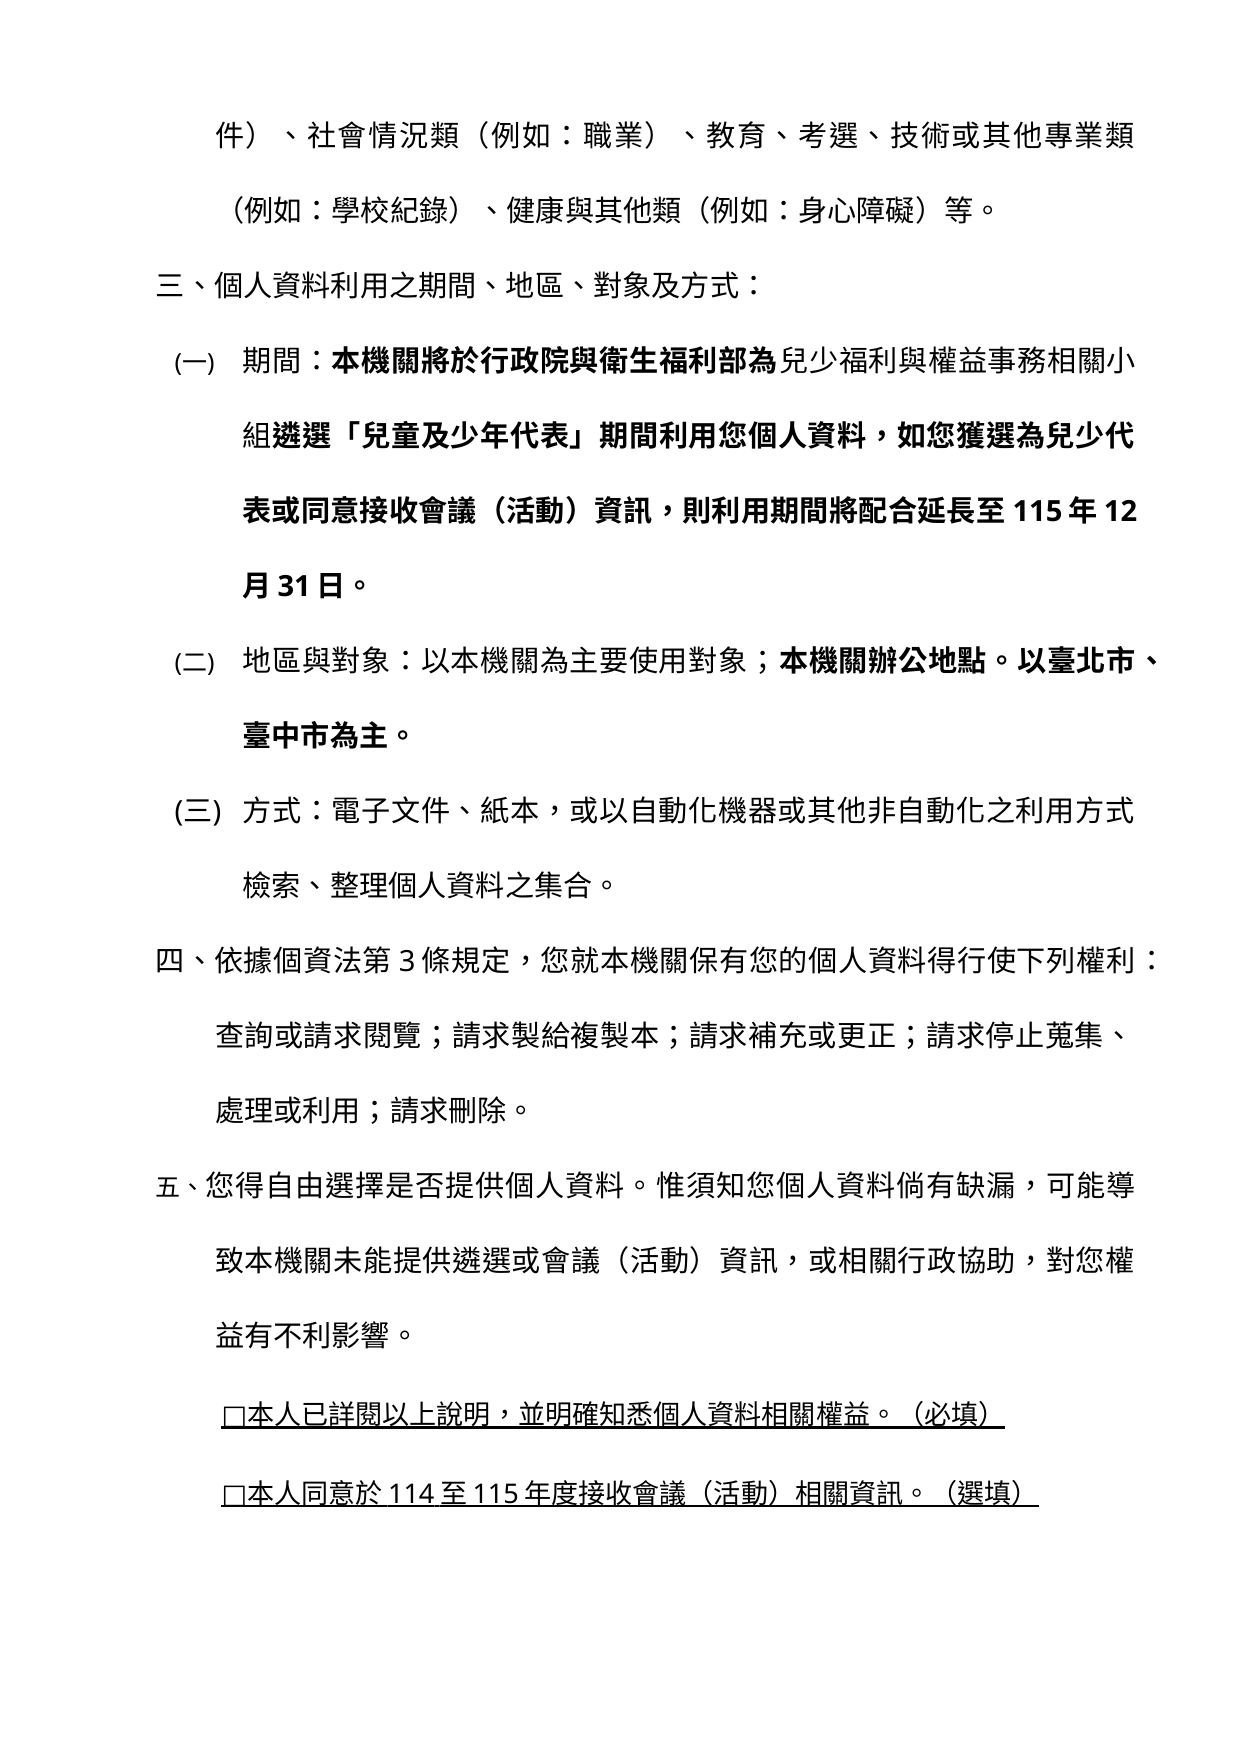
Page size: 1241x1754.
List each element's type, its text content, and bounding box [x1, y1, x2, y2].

list 地區與對象：以本機關為主要使用對象；本機關辦公地點。以臺北市、臺中市為主。 [174, 621, 1137, 771]
list 您得自由選擇是否提供個人資料。惟須知您個人資料倘有缺漏，可能導致本機關未能提供遴選或會議（活動）資訊，或相關行政協助，對您權益有不利影響。 [156, 1146, 1137, 1371]
list 件）、社會情況類（例如：職業）、教育、考選、技術或其他專業類（例如：學校紀錄）、健康與其他類（例如：身心障礙）等。 [156, 96, 1137, 246]
list 依據個資法第3條規定，您就本機關保有您的個人資料得行使下列權利：查詢或請求閱覽；請求製給複製本；請求補充或更正；請求停止蒐集、處理或利用；請求刪除。 [156, 921, 1137, 1146]
list 個人資料利用之期間、地區、對象及方式： [156, 246, 1137, 321]
list 期間：本機關將於行政院與衛生福利部為兒少福利與權益事務相關小組遴選「兒童及少年代表」期間利用您個人資料，如您獲選為兒少代表或同意接收會議（活動）資訊，則利用期間將配合延長至115年12月31日。 [174, 321, 1137, 621]
list 方式：電子文件、紙本，或以自動化機器或其他非自動化之利用方式檢索、整理個人資料之集合。 [174, 771, 1137, 921]
text □本人已詳閱以上說明，並明確知悉個人資料相關權益。（必填） [221, 1375, 1137, 1450]
text □本人同意於114至115年度接收會議（活動）相關資訊。（選填） [221, 1454, 1137, 1529]
